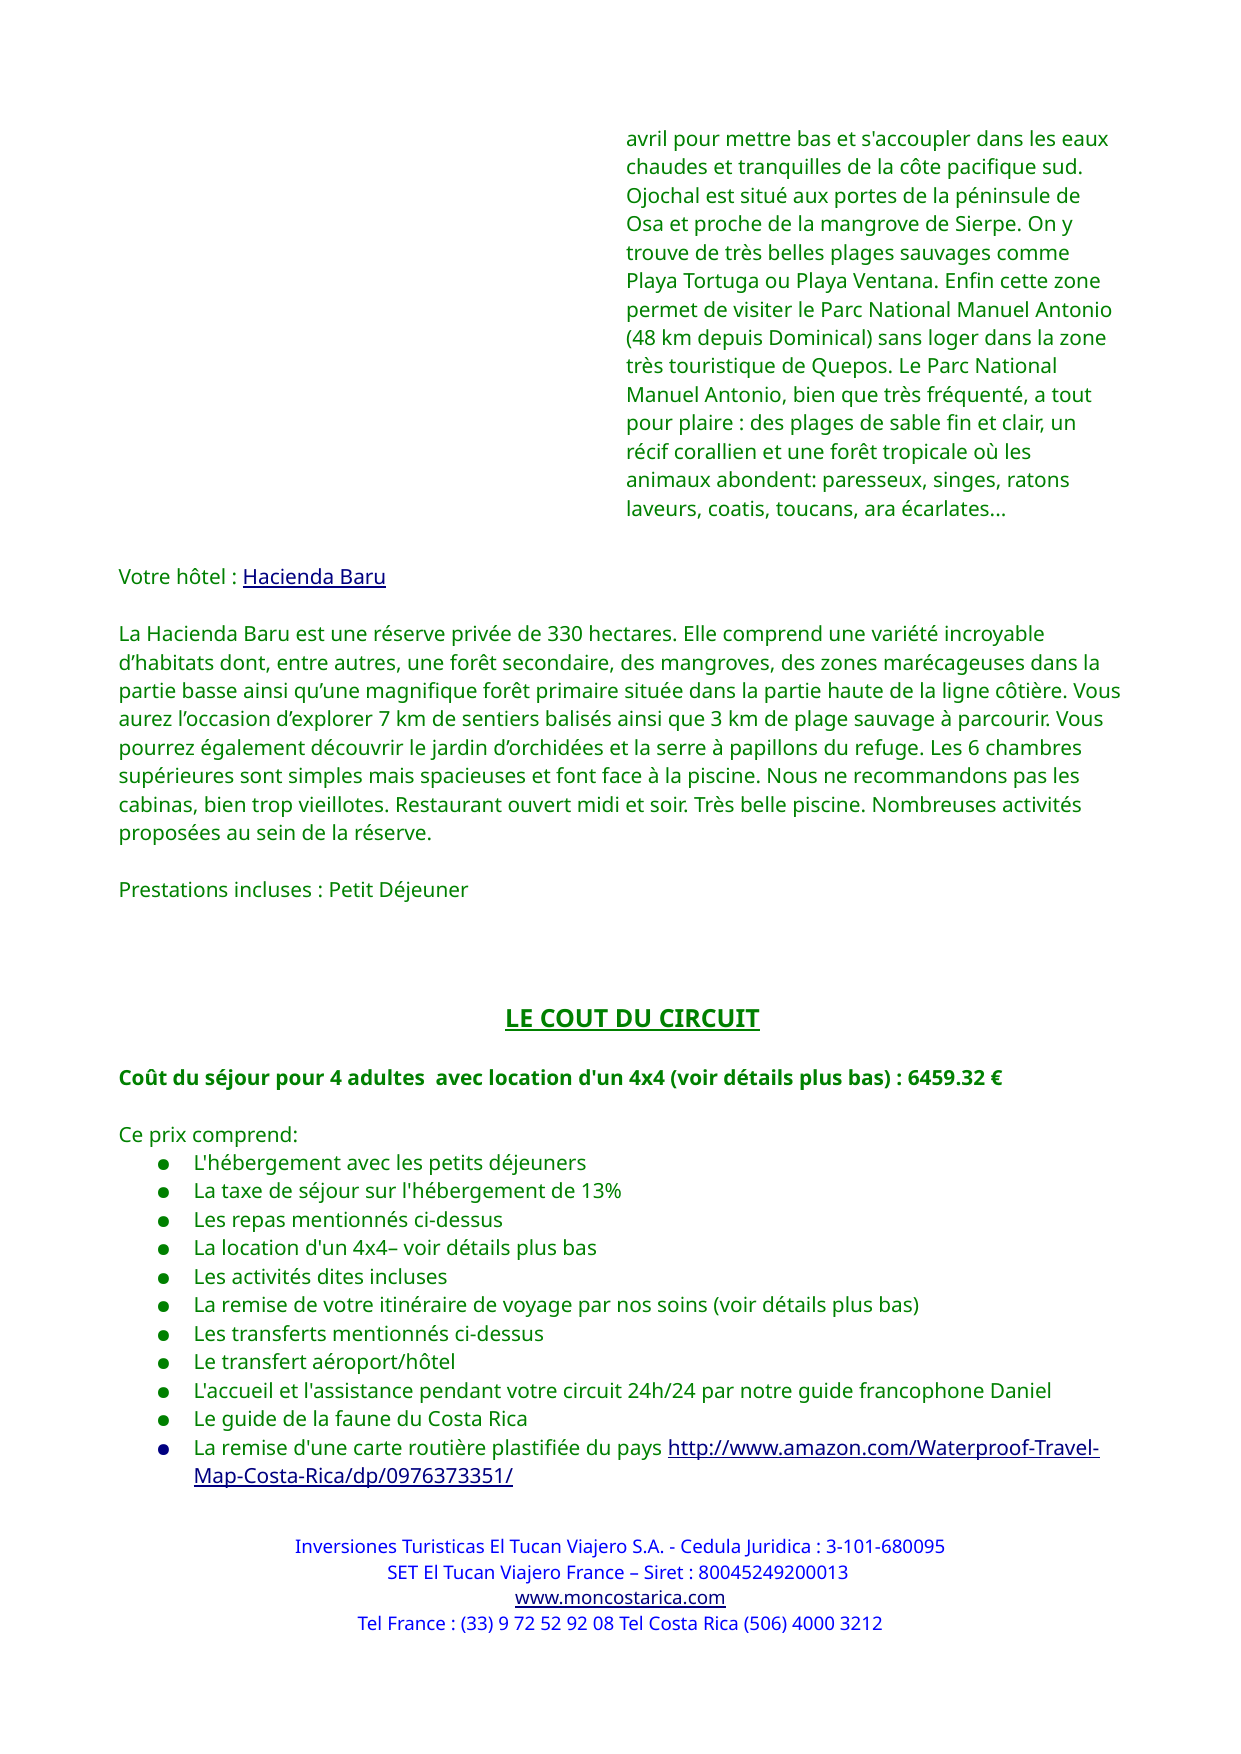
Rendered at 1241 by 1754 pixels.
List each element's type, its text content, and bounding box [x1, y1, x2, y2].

text La Hacienda Baru est une réserve privée de 330 hectares. Elle comprend une variété incroyable d’habitats dont, entre autres, une forêt secondaire, des mangroves, des zones marécageuses dans la partie basse ainsi qu’une magnifique forêt primaire située dans la partie haute de la ligne côtière. Vous aurez l’occasion d’explorer 7 km de sentiers balisés ainsi que 3 km de plage sauvage à parcourir. Vous pourrez également découvrir le jardin d’orchidées et la serre à papillons du refuge. Les 6 chambres supérieures sont simples mais spacieuses et font face à la piscine. Nous ne recommandons pas les cabinas, bien trop vieillotes. Restaurant ouvert midi et soir. Très belle piscine. Nombreuses activités proposées au sein de la réserve. [118, 619, 1122, 847]
text Coût du séjour pour 4 adultes avec location d'un 4x4 (voir détails plus bas) : 6459.32 € [118, 1063, 1122, 1091]
list La location d'un 4x4– voir détails plus bas [156, 1233, 1122, 1262]
text LE COUT DU CIRCUIT [118, 1000, 1146, 1034]
list L'accueil et l'assistance pendant votre circuit 24h/24 par notre guide francophone Daniel [156, 1376, 1122, 1404]
list La remise d'une carte routière plastifiée du pays http://www.amazon.com/Waterproof-Travel-Map-Costa-Rica/dp/0976373351/ [156, 1433, 1122, 1489]
list Les activités dites incluses [156, 1262, 1122, 1290]
list Le transfert aéroport/hôtel [156, 1347, 1122, 1376]
list Les transferts mentionnés ci-dessus [156, 1319, 1122, 1347]
list Le guide de la faune du Costa Rica [156, 1404, 1122, 1433]
text Prestations incluses : Petit Déjeuner [118, 875, 1122, 904]
table_header avril pour mettre bas et s'accoupler dans les eaux chaudes et tranquilles de la côte pacifique sud. Ojochal est situé aux portes de la péninsule de Osa et proche de la mangrove de Sierpe. On y trouve de très belles plages sauvages comme Playa Tortuga ou Playa Ventana. Enfin cette zone permet de visiter le Parc National Manuel Antonio (48 km depuis Dominical) sans loger dans la zone très touristique de Quepos. Le Parc National Manuel Antonio, bien que très fréquenté, a tout pour plaire : des plages de sable fin et clair, un récif corallien et une forêt tropicale où les animaux abondent: paresseux, singes, ratons laveurs, coatis, toucans, ara écarlates... [620, 118, 1122, 528]
list La taxe de séjour sur l'hébergement de 13% [156, 1177, 1122, 1205]
table_header [118, 118, 620, 528]
text Votre hôtel : Hacienda Baru [118, 562, 1122, 590]
list La remise de votre itinéraire de voyage par nos soins (voir détails plus bas) [156, 1290, 1122, 1319]
text Ce prix comprend: [118, 1120, 1122, 1148]
list Les repas mentionnés ci-dessus [156, 1205, 1122, 1233]
list L'hébergement avec les petits déjeuners [156, 1148, 1122, 1177]
